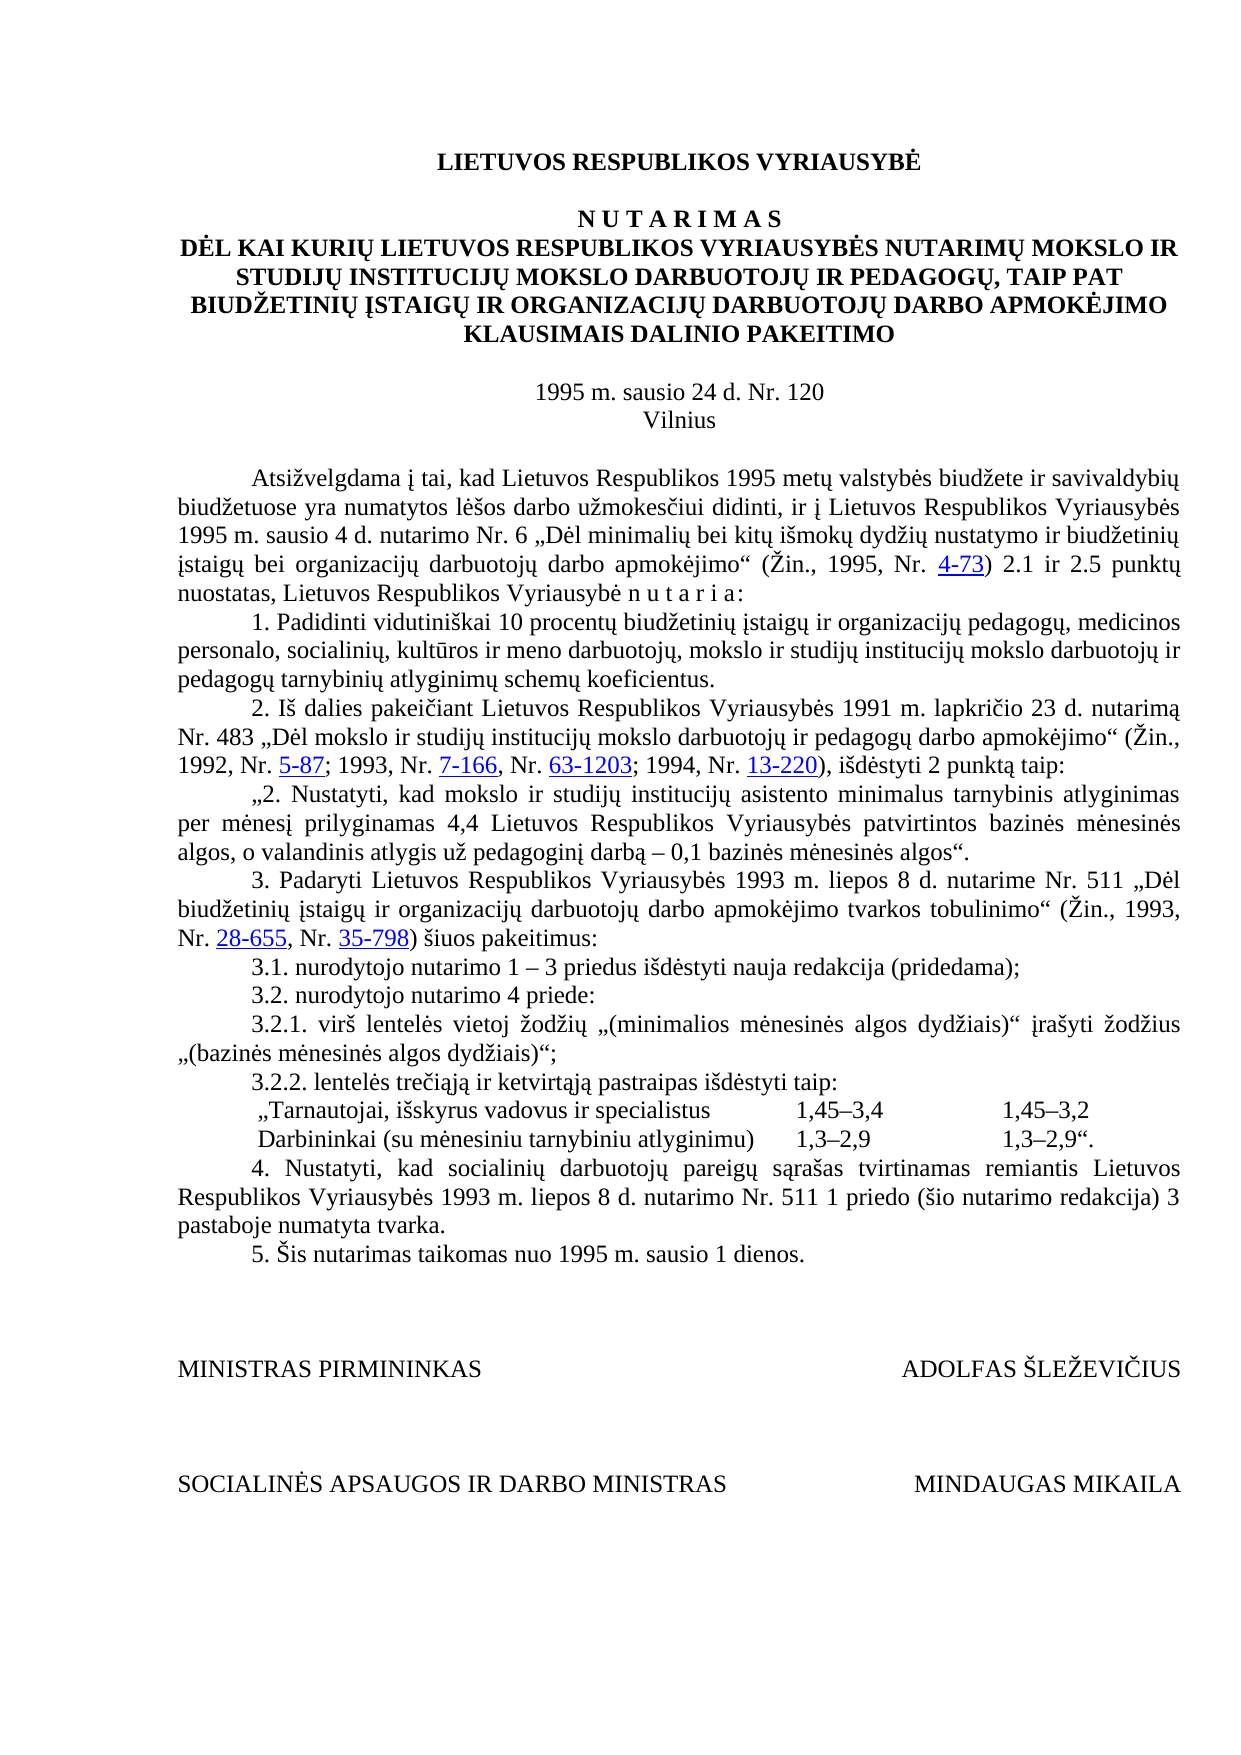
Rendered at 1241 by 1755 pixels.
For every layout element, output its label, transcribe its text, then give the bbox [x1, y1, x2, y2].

text 3. Padaryti Lietuvos Respublikos Vyriausybės 1993 m. liepos 8 d. nutarime Nr. 511 „Dėl biudžetinių įstaigų ir organizacijų darbuotojų darbo apmokėjimo tvarkos tobulinimo“ (Žin., 1993, Nr. 28-655, Nr. 35-798) šiuos pakeitimus: [177, 866, 1181, 952]
text DĖL KAI KURIŲ LIETUVOS RESPUBLIKOS VYRIAUSYBĖS NUTARIMŲ MOKSLO IR STUDIJŲ INSTITUCIJŲ MOKSLO DARBUOTOJŲ IR PEDAGOGŲ, TAIP PAT BIUDŽETINIŲ ĮSTAIGŲ IR ORGANIZACIJŲ DARBUOTOJŲ DARBO APMOKĖJIMO KLAUSIMAIS DALINIO PAKEITIMO [177, 233, 1181, 348]
text 3.1. nurodytojo nutarimo 1 – 3 priedus išdėstyti nauja redakcija (pridedama); [177, 952, 1181, 981]
text MINISTRAS PIRMININKAS ADOLFAS ŠLEŽEVIČIUS [177, 1354, 1181, 1383]
table_cell Darbininkai (su mėnesiniu tarnybiniu atlyginimu) [177, 1124, 784, 1153]
text LIETUVOS RESPUBLIKOS VYRIAUSYBĖ [177, 147, 1181, 176]
text Vilnius [177, 406, 1181, 434]
table_header „Tarnautojai, išskyrus vadovus ir specialistus [177, 1096, 784, 1124]
text 3.2.1. virš lentelės vietoj žodžių „(minimalios mėnesinės algos dydžiais)“ įrašyti žodžius „(bazinės mėnesinės algos dydžiais)“; [177, 1009, 1181, 1067]
text 3.2. nurodytojo nutarimo 4 priede: [177, 981, 1181, 1009]
text 3.2.2. lentelės trečiąją ir ketvirtąją pastraipas išdėstyti taip: [177, 1067, 1181, 1096]
text 5. Šis nutarimas taikomas nuo 1995 m. sausio 1 dienos. [177, 1239, 1181, 1268]
text Atsižvelgdama į tai, kad Lietuvos Respublikos 1995 metų valstybės biudžete ir savivaldybių biudžetuose yra numatytos lėšos darbo užmokesčiui didinti, ir į Lietuvos Respublikos Vyriausybės 1995 m. sausio 4 d. nutarimo Nr. 6 „Dėl minimalių bei kitų išmokų dydžių nustatymo ir biudžetinių įstaigų bei organizacijų darbuotojų darbo apmokėjimo“ (Žin., 1995, Nr. 4-73) 2.1 ir 2.5 punktų nuostatas, Lietuvos Respublikos Vyriausybė nutaria: [177, 463, 1181, 607]
text 1995 m. sausio 24 d. Nr. 120 [177, 377, 1181, 406]
text 2. Iš dalies pakeičiant Lietuvos Respublikos Vyriausybės 1991 m. lapkričio 23 d. nutarimą Nr. 483 „Dėl mokslo ir studijų institucijų mokslo darbuotojų ir pedagogų darbo apmokėjimo“ (Žin., 1992, Nr. 5-87; 1993, Nr. 7-166, Nr. 63-1203; 1994, Nr. 13-220), išdėstyti 2 punktą taip: [177, 693, 1181, 779]
table_header 1,45–3,4 [784, 1096, 991, 1124]
text 4. Nustatyti, kad socialinių darbuotojų pareigų sąrašas tvirtinamas remiantis Lietuvos Respublikos Vyriausybės 1993 m. liepos 8 d. nutarimo Nr. 511 1 priedo (šio nutarimo redakcija) 3 pastaboje numatyta tvarka. [177, 1153, 1181, 1239]
table_header 1,45–3,2 [991, 1096, 1204, 1124]
text „2. Nustatyti, kad mokslo ir studijų institucijų asistento minimalus tarnybinis atlyginimas per mėnesį prilyginamas 4,4 Lietuvos Respublikos Vyriausybės patvirtintos bazinės mėnesinės algos, o valandinis atlygis už pedagoginį darbą – 0,1 bazinės mėnesinės algos“. [177, 779, 1181, 866]
text 1. Padidinti vidutiniškai 10 procentų biudžetinių įstaigų ir organizacijų pedagogų, medicinos personalo, socialinių, kultūros ir meno darbuotojų, mokslo ir studijų institucijų mokslo darbuotojų ir pedagogų tarnybinių atlyginimų schemų koeficientus. [177, 607, 1181, 693]
table_cell 1,3–2,9“. [991, 1124, 1204, 1153]
text N U T A R I M A S [177, 204, 1181, 233]
table_cell 1,3–2,9 [784, 1124, 991, 1153]
text SOCIALINĖS APSAUGOS IR DARBO MINISTRAS MINDAUGAS MIKAILA [177, 1469, 1181, 1498]
